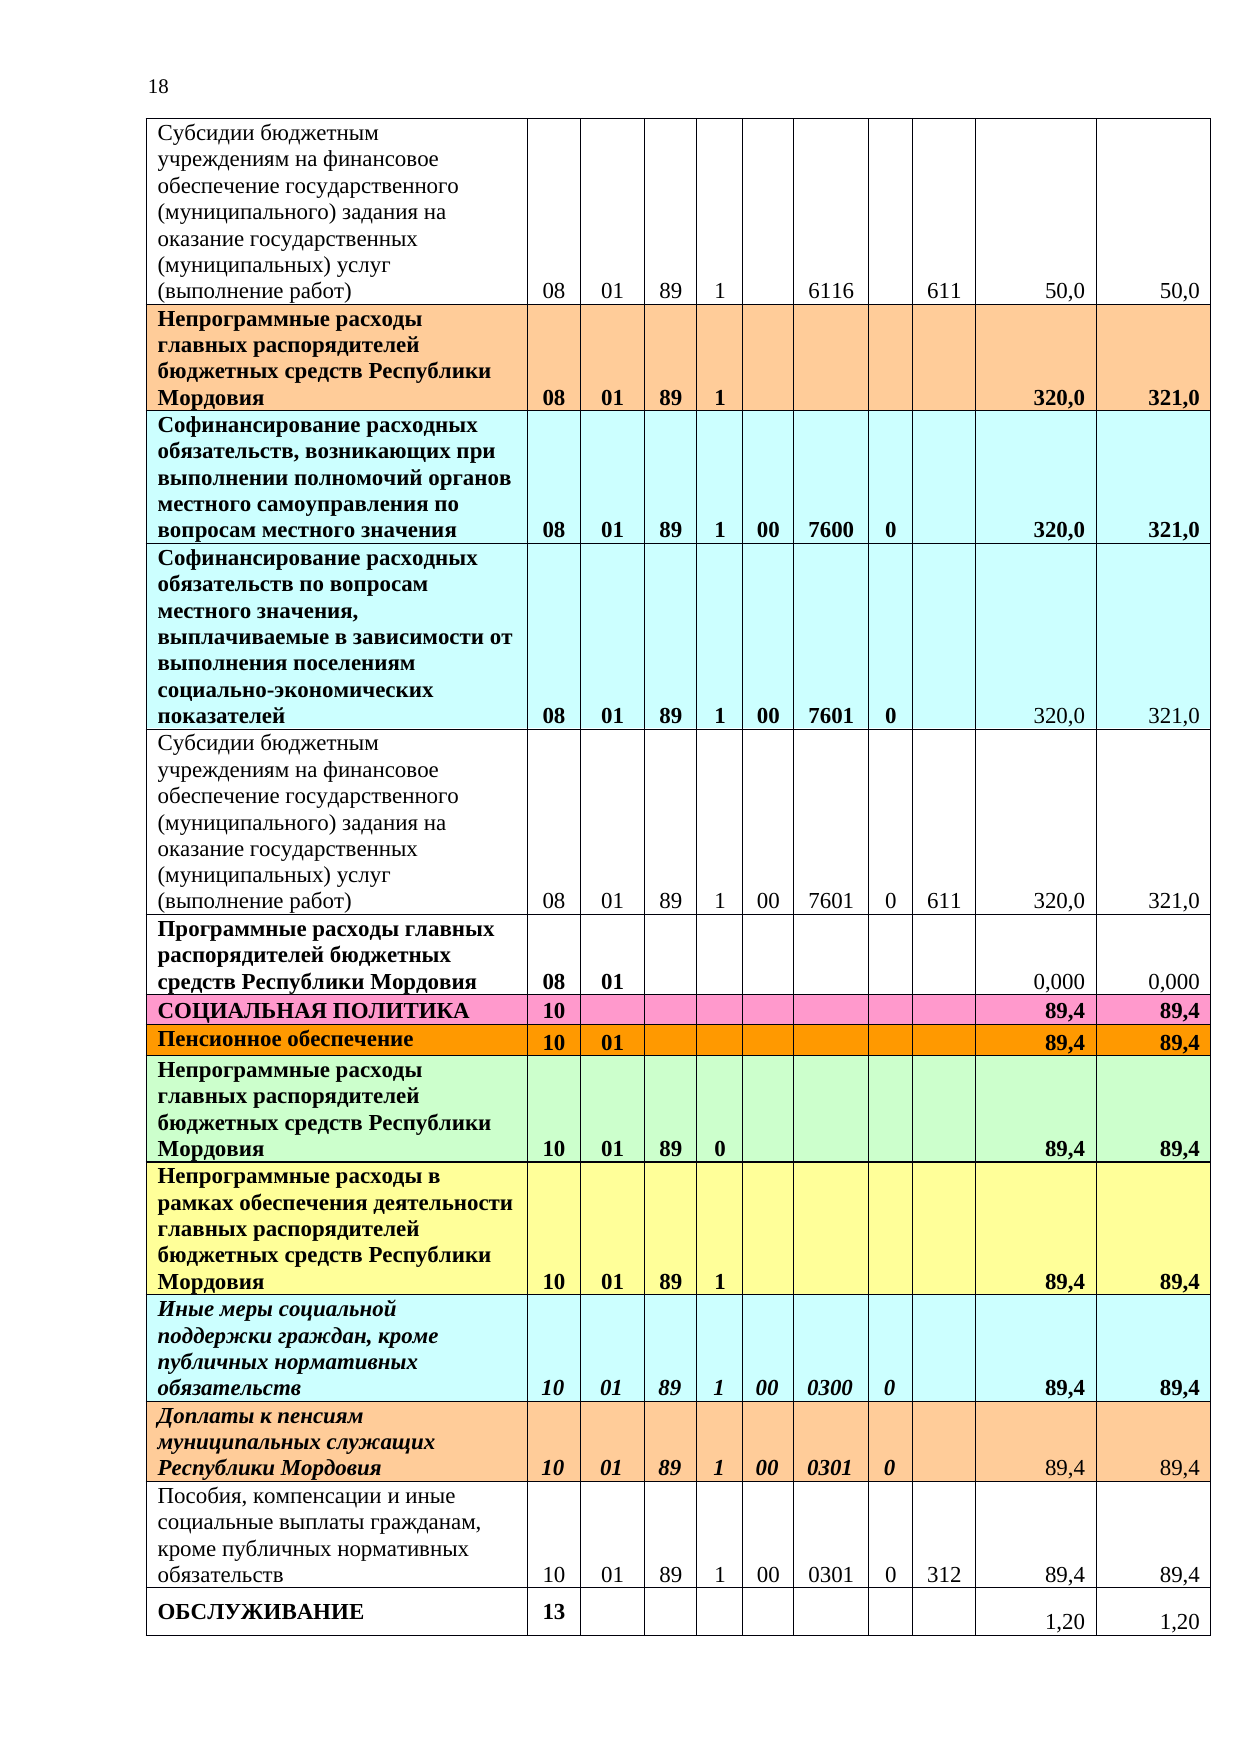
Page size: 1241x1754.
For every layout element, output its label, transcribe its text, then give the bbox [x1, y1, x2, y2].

table_cell [645, 915, 696, 994]
table_cell 01 [581, 305, 644, 410]
table_cell [697, 915, 742, 994]
table_cell 10 [528, 1056, 580, 1161]
table_cell 89 [645, 1402, 696, 1481]
table_cell 10 [528, 1295, 580, 1401]
table_cell [869, 119, 912, 304]
table_cell 1 [697, 544, 742, 728]
table_cell 50,0 [976, 119, 1096, 304]
table_cell 0 [697, 1056, 742, 1161]
table_cell 0301 [794, 1402, 868, 1481]
table_cell Софинансирование расходных обязательств по вопросам местного значения, выплачиваемые в зависимости от выполнения поселениям социально-экономических показателей [147, 544, 527, 728]
table_cell 89 [645, 1056, 696, 1161]
table_cell 1 [697, 730, 742, 914]
table_cell 1 [697, 119, 742, 304]
table_cell 08 [528, 915, 580, 994]
table_cell 89,4 [976, 1482, 1096, 1587]
table_cell 00 [743, 544, 793, 728]
table_cell 611 [913, 730, 975, 914]
table_cell 89,4 [1097, 1025, 1210, 1055]
table_cell [581, 995, 644, 1024]
table_cell Пенсионное обеспечение [147, 1025, 527, 1055]
table_cell [697, 1588, 742, 1635]
table_cell 321,0 [1097, 730, 1210, 914]
table_cell 50,0 [1097, 119, 1210, 304]
table_cell 7601 [794, 544, 868, 728]
table_cell [869, 995, 912, 1024]
table_cell 89,4 [1097, 1163, 1210, 1294]
table_cell [743, 305, 793, 410]
table_cell Непрограммные расходы главных распорядителей бюджетных средств Республики Мордовия [147, 1056, 527, 1161]
table_cell 01 [581, 1402, 644, 1481]
table_cell 320,0 [976, 544, 1096, 728]
table_cell 89,4 [976, 1025, 1096, 1055]
table_cell 320,0 [976, 411, 1096, 543]
table_cell [581, 1588, 644, 1635]
table_cell 89,4 [1097, 1482, 1210, 1587]
table_cell 321,0 [1097, 411, 1210, 543]
table_cell 10 [528, 1402, 580, 1481]
table_cell 0 [869, 1482, 912, 1587]
table_cell 01 [581, 730, 644, 914]
table_cell 89 [645, 1482, 696, 1587]
table_cell Непрограммные расходы в рамках обеспечения деятельности главных распорядителей бюджетных средств Республики Мордовия [147, 1163, 527, 1294]
table_cell [743, 1056, 793, 1161]
table_cell 10 [528, 1482, 580, 1587]
table_cell [794, 915, 868, 994]
table_cell 13 [528, 1588, 580, 1635]
table_cell [697, 1025, 742, 1055]
table_cell 10 [528, 1025, 580, 1055]
table_cell Программные расходы главных распорядителей бюджетных средств Республики Мордовия [147, 915, 527, 994]
table_cell 0 [869, 730, 912, 914]
table_cell [794, 995, 868, 1024]
table_cell 89 [645, 544, 696, 728]
table_cell 89 [645, 411, 696, 543]
table_cell Субсидии бюджетным учреждениям на финансовое обеспечение государственного (муниципального) задания на оказание государственных (муниципальных) услуг (выполнение работ) [147, 119, 527, 304]
table_cell ОБСЛУЖИВАНИЕ [147, 1588, 527, 1635]
table_cell [869, 305, 912, 410]
table_cell [869, 1163, 912, 1294]
table_cell [743, 915, 793, 994]
table_cell 1 [697, 411, 742, 543]
table_cell 89,4 [1097, 1402, 1210, 1481]
table_cell 01 [581, 1163, 644, 1294]
table_cell Непрограммные расходы главных распорядителей бюджетных средств Республики Мордовия [147, 305, 527, 410]
table_cell 1 [697, 1295, 742, 1401]
table_cell 1 [697, 1402, 742, 1481]
table_cell 320,0 [976, 730, 1096, 914]
table_cell Иные меры социальной поддержки граждан, кроме публичных нормативных обязательств [147, 1295, 527, 1401]
table_cell [645, 995, 696, 1024]
table_cell [743, 995, 793, 1024]
table_cell 00 [743, 1482, 793, 1587]
table_cell [869, 915, 912, 994]
table_cell 89,4 [976, 1163, 1096, 1294]
table_cell [743, 1025, 793, 1055]
table_cell 0301 [794, 1482, 868, 1587]
table_cell 10 [528, 995, 580, 1024]
table_cell 00 [743, 730, 793, 914]
table_cell 89 [645, 1163, 696, 1294]
table_cell 01 [581, 1056, 644, 1161]
table_cell [913, 1295, 975, 1401]
table_cell 611 [913, 119, 975, 304]
table_cell 89,4 [1097, 1295, 1210, 1401]
table_cell [794, 305, 868, 410]
table_cell [743, 1163, 793, 1294]
table_cell 0 [869, 544, 912, 728]
table_cell Софинансирование расходных обязательств, возникающих при выполнении полномочий органов местного самоуправления по вопросам местного значения [147, 411, 527, 543]
table_cell [869, 1025, 912, 1055]
table_cell 89 [645, 730, 696, 914]
table_cell 89,4 [1097, 995, 1210, 1024]
table_cell СОЦИАЛЬНАЯ ПОЛИТИКА [147, 995, 527, 1024]
table_cell [869, 1588, 912, 1635]
table_cell 7600 [794, 411, 868, 543]
table_cell 89,4 [1097, 1056, 1210, 1161]
table_cell 08 [528, 305, 580, 410]
table_cell 01 [581, 1482, 644, 1587]
table_cell 0,000 [976, 915, 1096, 994]
table_cell [913, 915, 975, 994]
table_cell 08 [528, 730, 580, 914]
table_cell [743, 119, 793, 304]
table_cell 00 [743, 1402, 793, 1481]
table_cell 89,4 [976, 995, 1096, 1024]
table_cell Субсидии бюджетным учреждениям на финансовое обеспечение государственного (муниципального) задания на оказание государственных (муниципальных) услуг (выполнение работ) [147, 730, 527, 914]
table_cell 89,4 [976, 1295, 1096, 1401]
table_cell 01 [581, 119, 644, 304]
table_cell 0,000 [1097, 915, 1210, 994]
table_cell 7601 [794, 730, 868, 914]
table_cell [913, 1588, 975, 1635]
table_cell [913, 544, 975, 728]
table_cell 01 [581, 1295, 644, 1401]
table_cell [913, 995, 975, 1024]
table_cell 89 [645, 305, 696, 410]
table_cell 1,20 [976, 1588, 1096, 1635]
table_cell [697, 995, 742, 1024]
table_cell 0 [869, 411, 912, 543]
table_cell [794, 1056, 868, 1161]
table_cell 00 [743, 1295, 793, 1401]
table_cell 00 [743, 411, 793, 543]
table_cell 01 [581, 544, 644, 728]
table_cell [794, 1025, 868, 1055]
table_cell 01 [581, 915, 644, 994]
table_cell 1 [697, 1163, 742, 1294]
table_cell 89,4 [976, 1056, 1096, 1161]
table_cell [913, 305, 975, 410]
table_cell 312 [913, 1482, 975, 1587]
table_cell 321,0 [1097, 544, 1210, 728]
table_cell 1 [697, 305, 742, 410]
table_cell [869, 1056, 912, 1161]
table_cell [913, 1163, 975, 1294]
table_cell 0300 [794, 1295, 868, 1401]
table_cell 89 [645, 1295, 696, 1401]
table_cell 0 [869, 1402, 912, 1481]
table_cell [645, 1588, 696, 1635]
table_cell [913, 1402, 975, 1481]
table_cell 321,0 [1097, 305, 1210, 410]
table_cell 320,0 [976, 305, 1096, 410]
table_cell 08 [528, 544, 580, 728]
table_cell [913, 1025, 975, 1055]
table_cell 6116 [794, 119, 868, 304]
table_cell 08 [528, 411, 580, 543]
table_cell 89,4 [976, 1402, 1096, 1481]
table_cell 0 [869, 1295, 912, 1401]
table_cell 01 [581, 411, 644, 543]
table_cell [913, 411, 975, 543]
table_cell Доплаты к пенсиям муниципальных служащих Республики Мордовия [147, 1402, 527, 1481]
table_cell [913, 1056, 975, 1161]
table_cell 89 [645, 119, 696, 304]
table_cell [794, 1163, 868, 1294]
table_cell [743, 1588, 793, 1635]
table_cell 08 [528, 119, 580, 304]
table_cell 01 [581, 1025, 644, 1055]
table_cell 10 [528, 1163, 580, 1294]
table_cell 1,20 [1097, 1588, 1210, 1635]
table_cell [794, 1588, 868, 1635]
table_cell 1 [697, 1482, 742, 1587]
table_cell [645, 1025, 696, 1055]
table_cell Пособия, компенсации и иные социальные выплаты гражданам, кроме публичных нормативных обязательств [147, 1482, 527, 1587]
